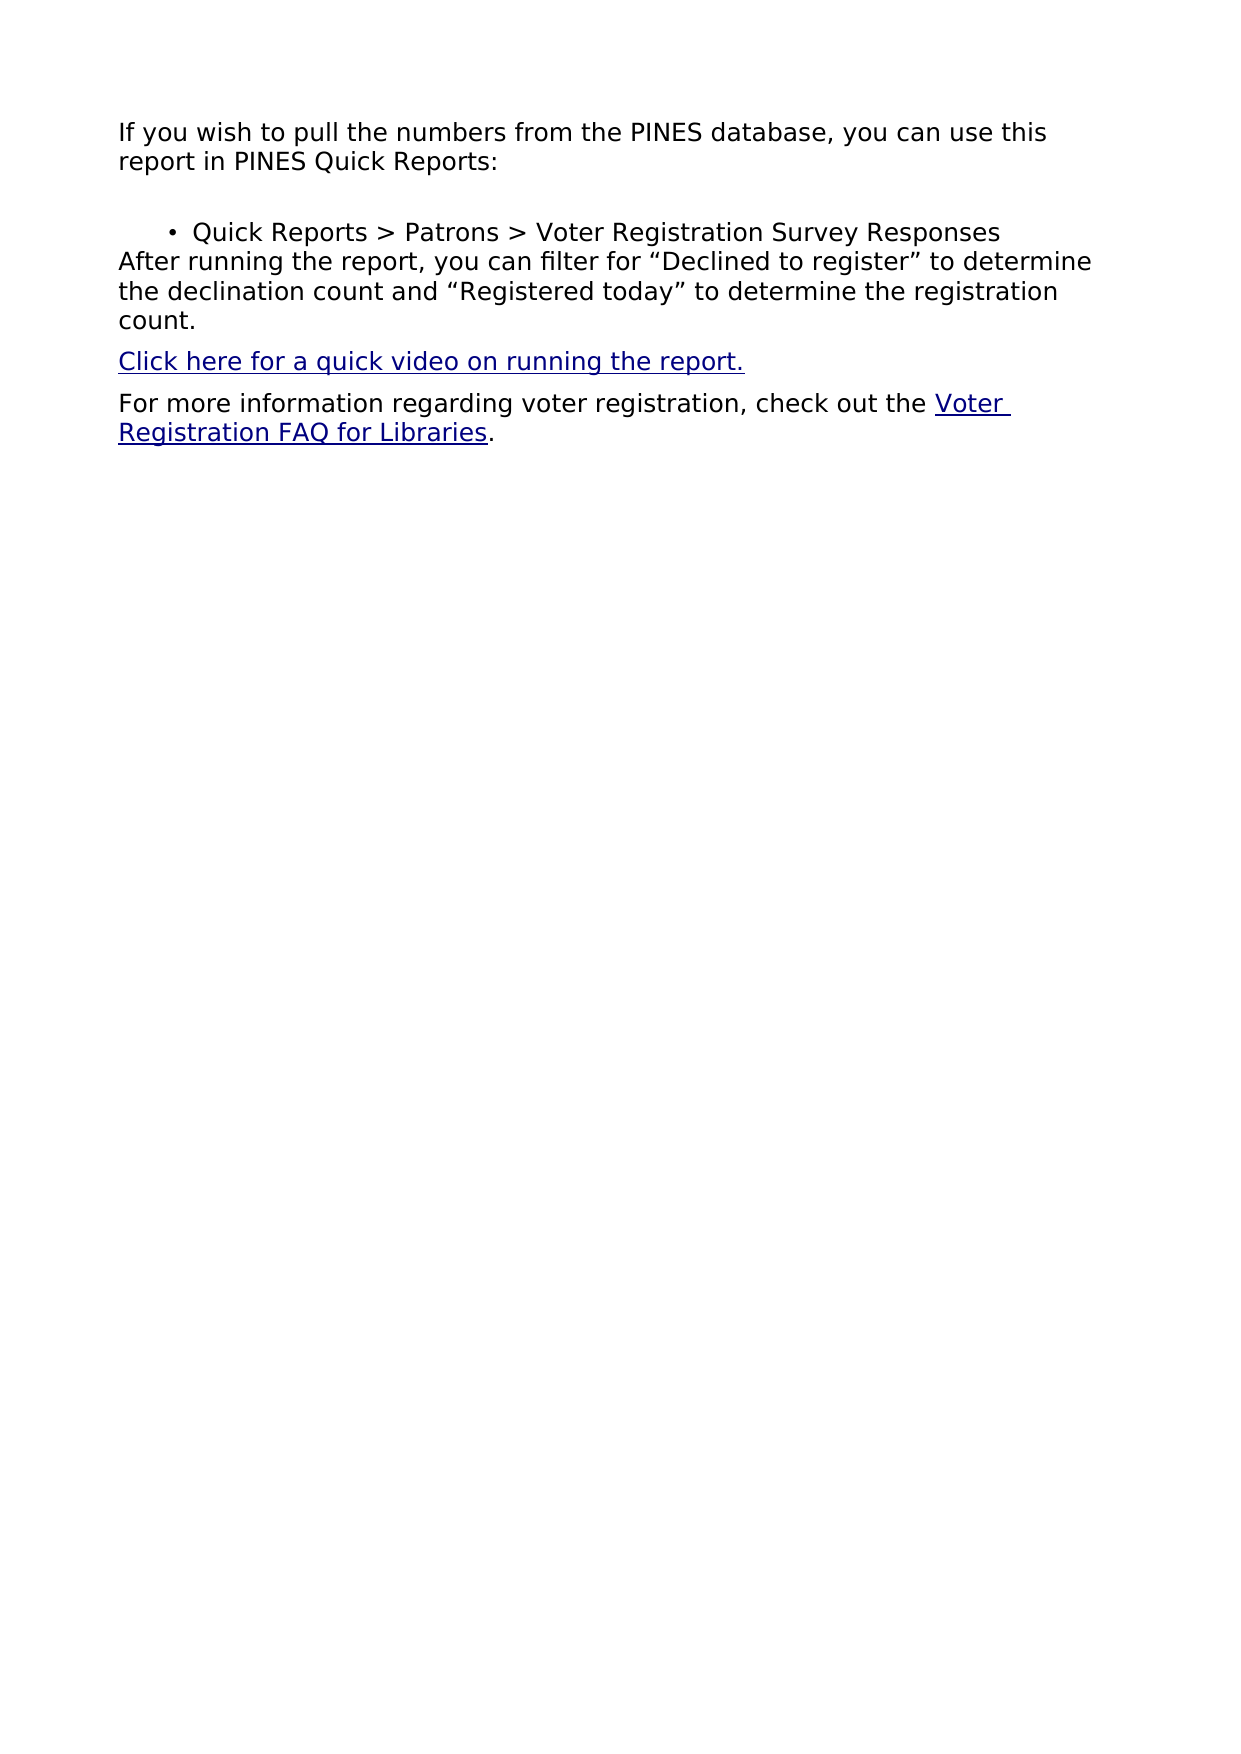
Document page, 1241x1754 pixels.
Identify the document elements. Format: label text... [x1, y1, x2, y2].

list Quick Reports > Patrons > Voter Registration Survey Responses [177, 218, 1122, 248]
text For more information regarding voter registration, check out the Voter Registration FAQ for Libraries. [118, 389, 1122, 448]
text Click here for a quick video on running the report. [118, 348, 1122, 377]
text After running the report, you can filter for “Declined to register” to determine the declination count and “Registered today” to determine the registration count. [118, 248, 1122, 335]
text If you wish to pull the numbers from the PINES database, you can use this report in PINES Quick Reports: [118, 118, 1122, 176]
